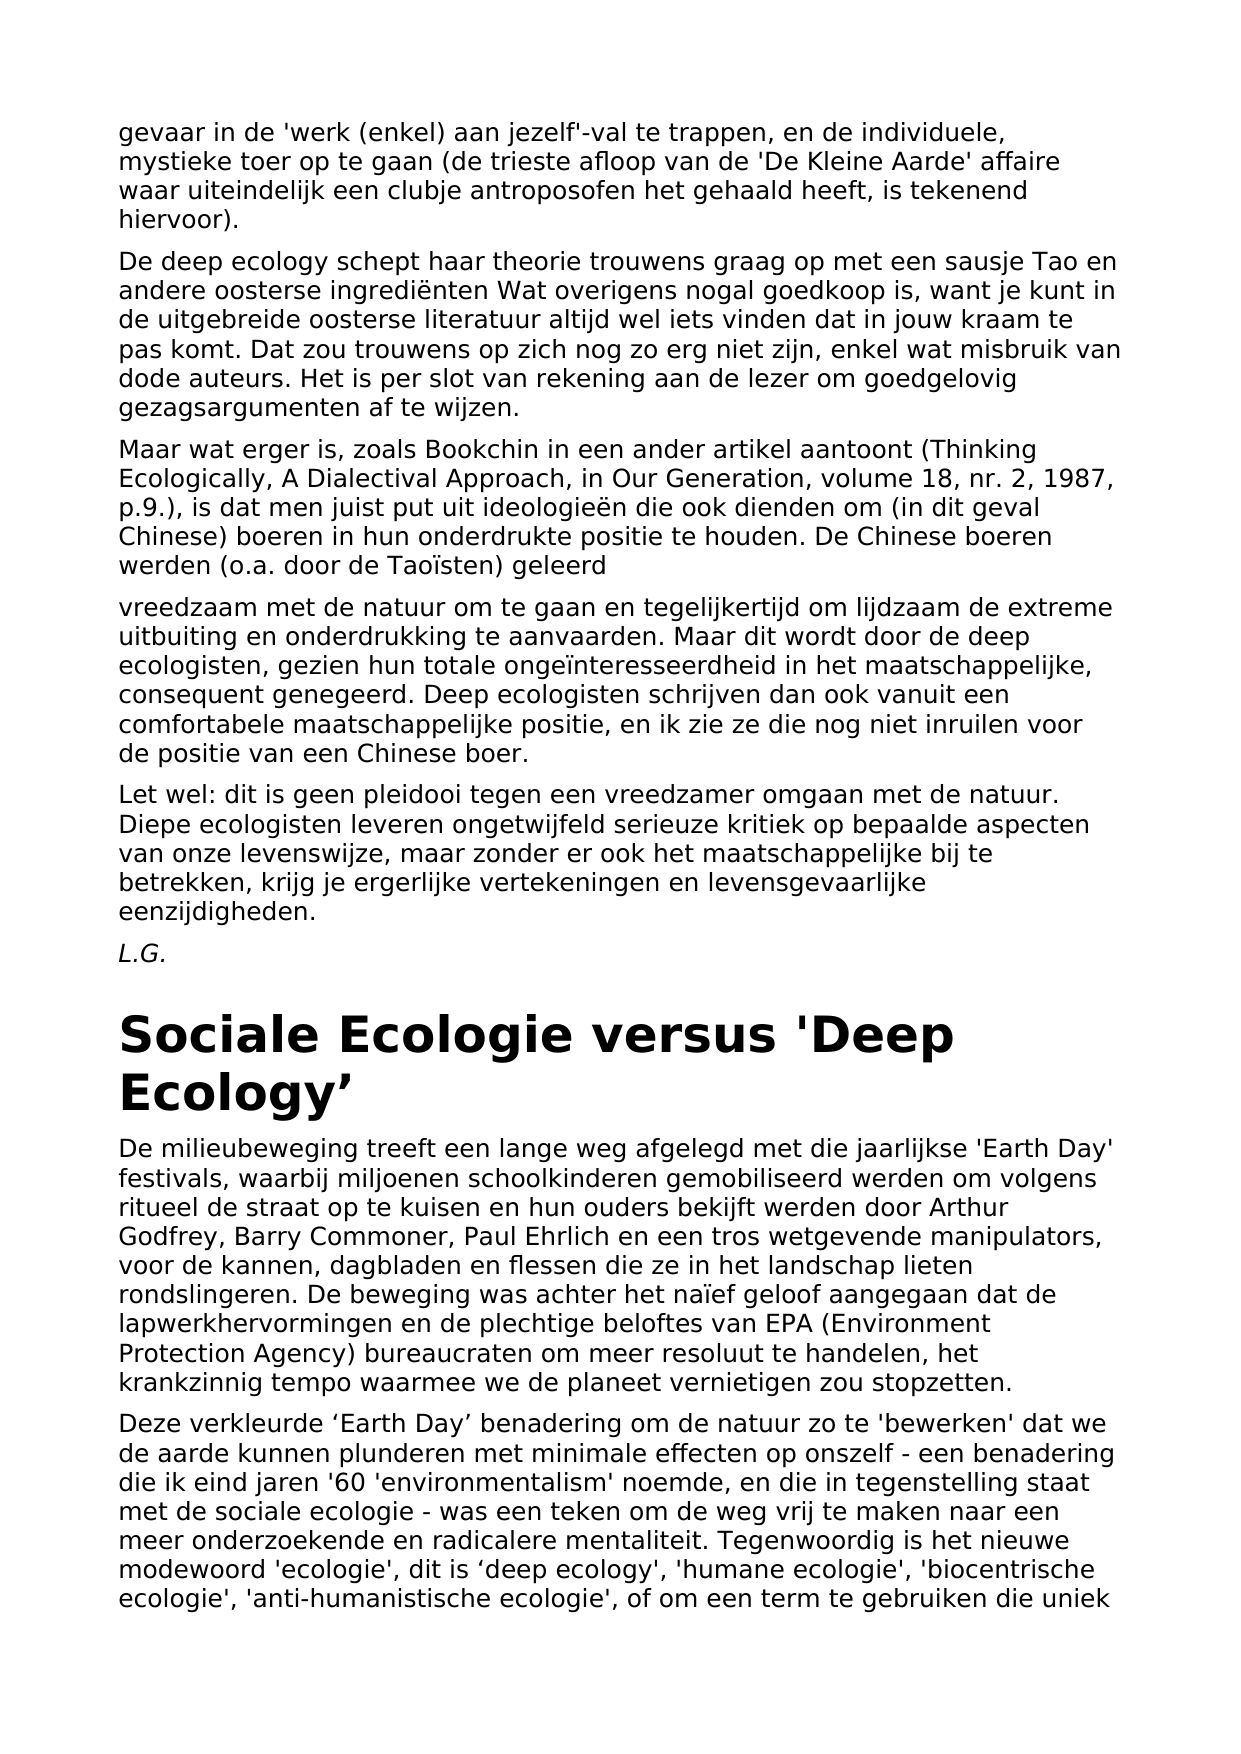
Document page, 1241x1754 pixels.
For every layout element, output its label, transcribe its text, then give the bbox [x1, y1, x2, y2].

subtitle Sociale Ecologie versus 'Deep Ecology’ [118, 1006, 1122, 1122]
text L.G. [118, 939, 1122, 968]
text De deep ecology schept haar theorie trouwens graag op met een sausje Tao en andere oosterse ingrediënten Wat overigens nogal goedkoop is, want je kunt in de uitgebreide oosterse literatuur altijd wel iets vinden dat in jouw kraam te pas komt. Dat zou trouwens op zich nog zo erg niet zijn, enkel wat misbruik van dode auteurs. Het is per slot van rekening aan de lezer om goedgelovig gezagsargumenten af te wijzen. [118, 247, 1122, 422]
text Maar wat erger is, zoals Bookchin in een ander artikel aantoont (Thinking Ecologically, A Dialectival Approach, in Our Generation, volume 18, nr. 2, 1987, p.9.), is dat men juist put uit ideologieën die ook dienden om (in dit geval Chinese) boeren in hun onderdrukte positie te houden. De Chinese boeren werden (o.a. door de Taoïsten) geleerd [118, 435, 1122, 581]
text Let wel: dit is geen pleidooi tegen een vreedzamer omgaan met de natuur. Diepe ecologisten leveren ongetwijfeld serieuze kritiek op bepaalde aspecten van onze levenswijze, maar zonder er ook het maatschappelijke bij te betrekken, krijg je ergerlijke vertekeningen en levensgevaarlijke eenzijdigheden. [118, 781, 1122, 926]
text vreedzaam met de natuur om te gaan en tegelijkertijd om lijdzaam de extreme uitbuiting en onderdrukking te aanvaarden. Maar dit wordt door de deep ecologisten, gezien hun totale ongeïnteresseerdheid in het maatschappelijke, consequent genegeerd. Deep ecologisten schrijven dan ook vanuit een comfortabele maatschappelijke positie, en ik zie ze die nog niet inruilen voor de positie van een Chinese boer. [118, 593, 1122, 768]
text gevaar in de 'werk (enkel) aan jezelf'-val te trappen, en de individuele, mystieke toer op te gaan (de trieste afloop van de 'De Kleine Aarde' affaire waar uiteindelijk een clubje antroposofen het gehaald heeft, is tekenend hiervoor). [118, 118, 1122, 235]
text De milieubeweging treeft een lange weg afgelegd met die jaarlijkse 'Earth Day' festivals, waarbij miljoenen schoolkinderen gemobiliseerd werden om volgens ritueel de straat op te kuisen en hun ouders bekijft werden door Arthur Godfrey, Barry Commoner, Paul Ehrlich en een tros wetgevende manipulators, voor de kannen, dagbladen en flessen die ze in het landschap lieten rondslingeren. De beweging was achter het naïef geloof aangegaan dat de lapwerkhervormingen en de plechtige beloftes van EPA (Environment Protection Agency) bureaucraten om meer resoluut te handelen, het krankzinnig tempo waarmee we de planeet vernietigen zou stopzetten. [118, 1134, 1122, 1397]
text Deze verkleurde ‘Earth Day’ benadering om de natuur zo te 'bewerken' dat we de aarde kunnen plunderen met minimale effecten op onszelf - een benadering die ik eind jaren '60 'environmentalism' noemde, en die in tegenstelling staat met de sociale ecologie - was een teken om de weg vrij te maken naar een meer onderzoekende en radicalere mentaliteit. Tegenwoordig is het nieuwe modewoord 'ecologie', dit is ‘deep ecology', 'humane ecologie', 'biocentrische ecologie', 'anti-humanistische ecologie', of om een term te gebruiken die uniek [118, 1409, 1122, 1614]
